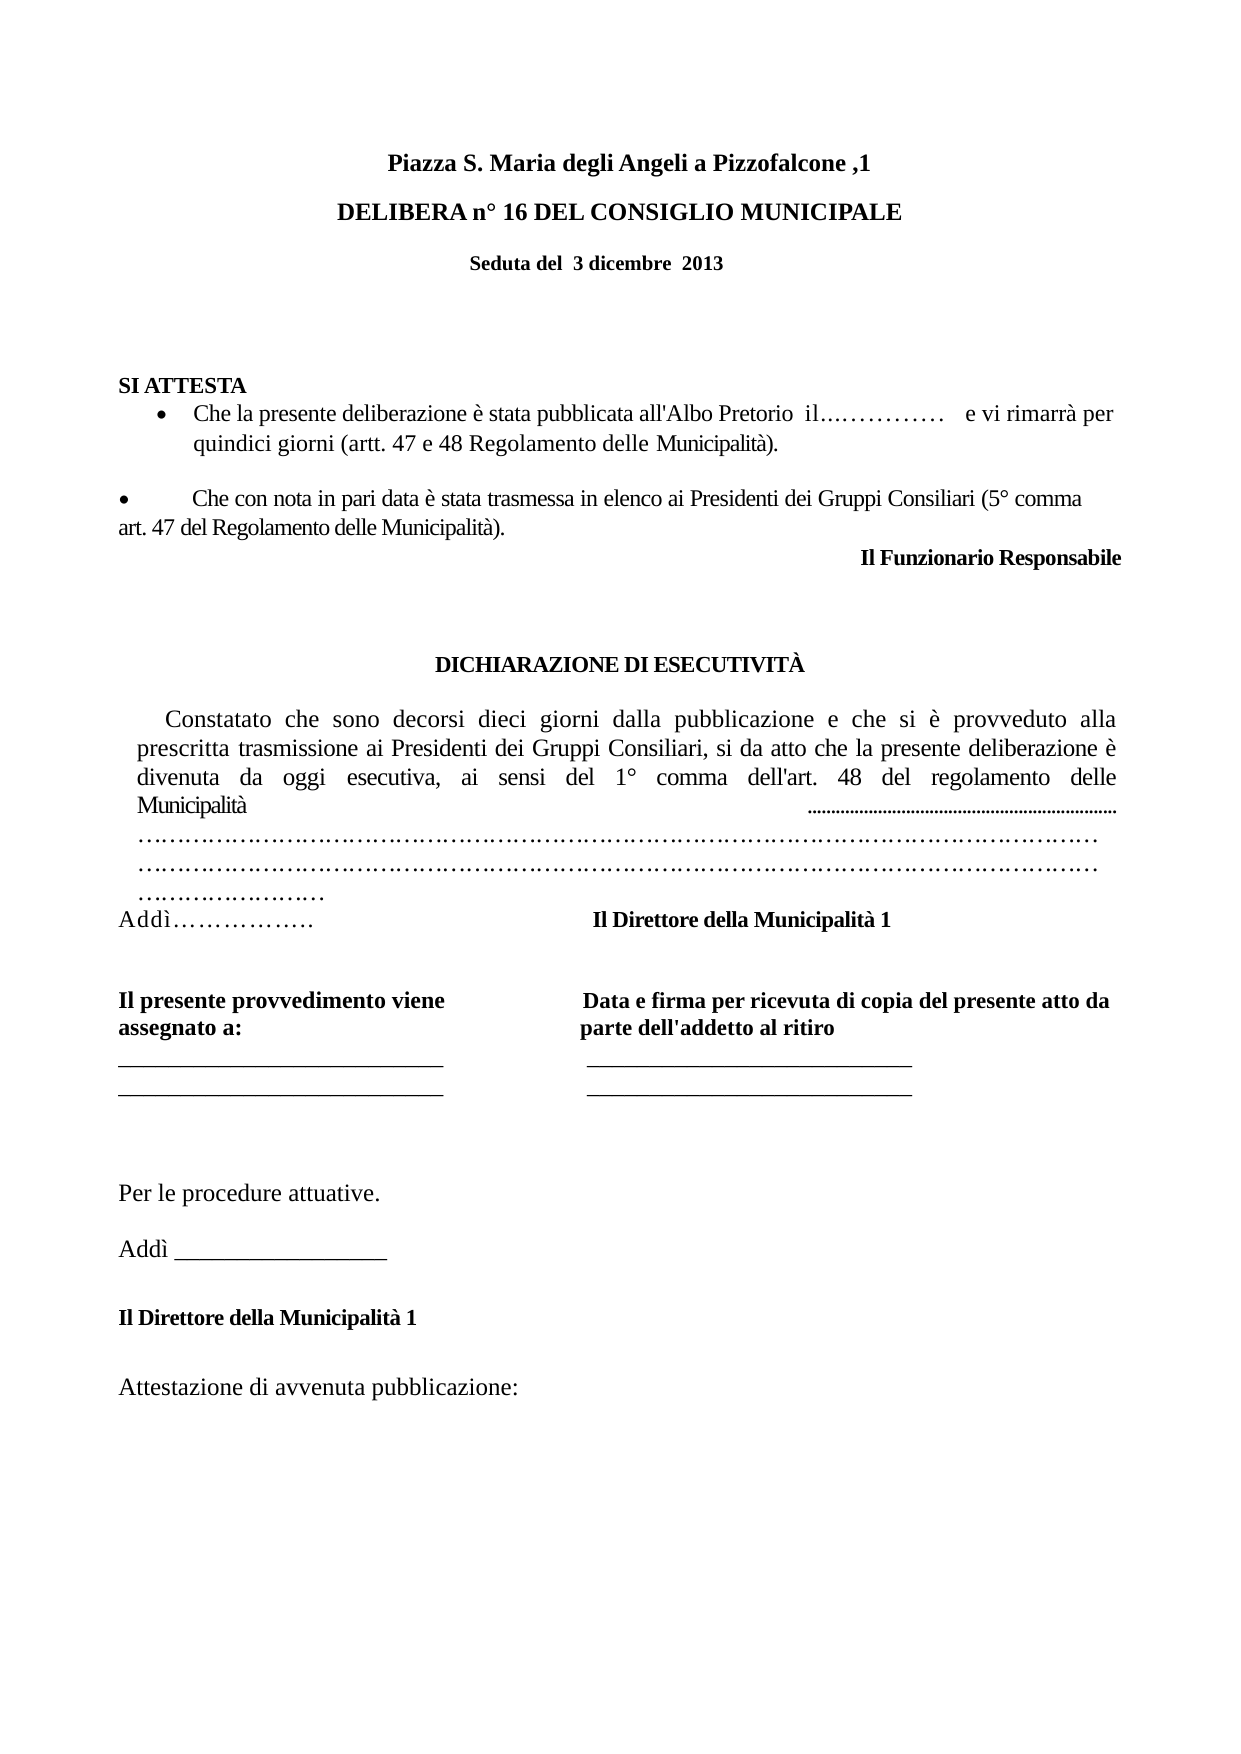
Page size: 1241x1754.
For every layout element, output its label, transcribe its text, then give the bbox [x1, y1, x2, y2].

text __________________________ __________________________ [118, 1070, 1122, 1098]
text Constatato che sono decorsi dieci giorni dalla pubblicazione e che si è provveduto alla prescritta trasmissione ai Presidenti dei Gruppi Consiliari, si da atto che la presente deliberazione è divenuta da oggi esecutiva, ai sensi del 1° comma dell'art. 48 del regolamento delle Municipalità .................................................................. ……………………………………………………………………………………………………………………………………………………………………………………………………………………………………………… [137, 704, 1118, 905]
text Seduta del 3 dicembre 2013 [74, 247, 1122, 276]
text Il Direttore della Municipalità 1 [118, 1304, 1118, 1330]
text Il presente provvedimento viene Data e firma per ricevuta di copia del presente atto da assegnato a: parte dell'addetto al ritiro [118, 986, 1122, 1041]
list Che con nota in pari data è stata trasmessa in elenco ai Presidenti dei Gruppi Consiliari (5° comma art. 47 del Regolamento delle Municipalità). [118, 484, 1083, 541]
text Addì…………….. Il Direttore della Municipalità 1 [118, 905, 1122, 933]
text Il Funzionario Responsabile [826, 543, 1122, 570]
text Per le procedure attuative. [118, 1178, 1118, 1207]
text __________________________ __________________________ [118, 1041, 1122, 1070]
text Addì _________________ [118, 1234, 1118, 1263]
text Attestazione di avvenuta pubblicazione: [118, 1372, 1118, 1401]
list Che la presente deliberazione è stata pubblicata all'Albo Pretorio il............... e vi rimarrà per quindici giorni (artt. 47 e 48 Regolamento delle Municipalità). [156, 399, 1122, 457]
text DICHIARAZIONE DI ESECUTIVITÀ [118, 651, 1122, 677]
text DELIBERA n° 16 DEL CONSIGLIO MUNICIPALE [74, 197, 1122, 226]
text SI ATTESTA [118, 372, 1122, 398]
text Piazza S. Maria degli Angeli a Pizzofalcone ,1 [74, 148, 1122, 176]
